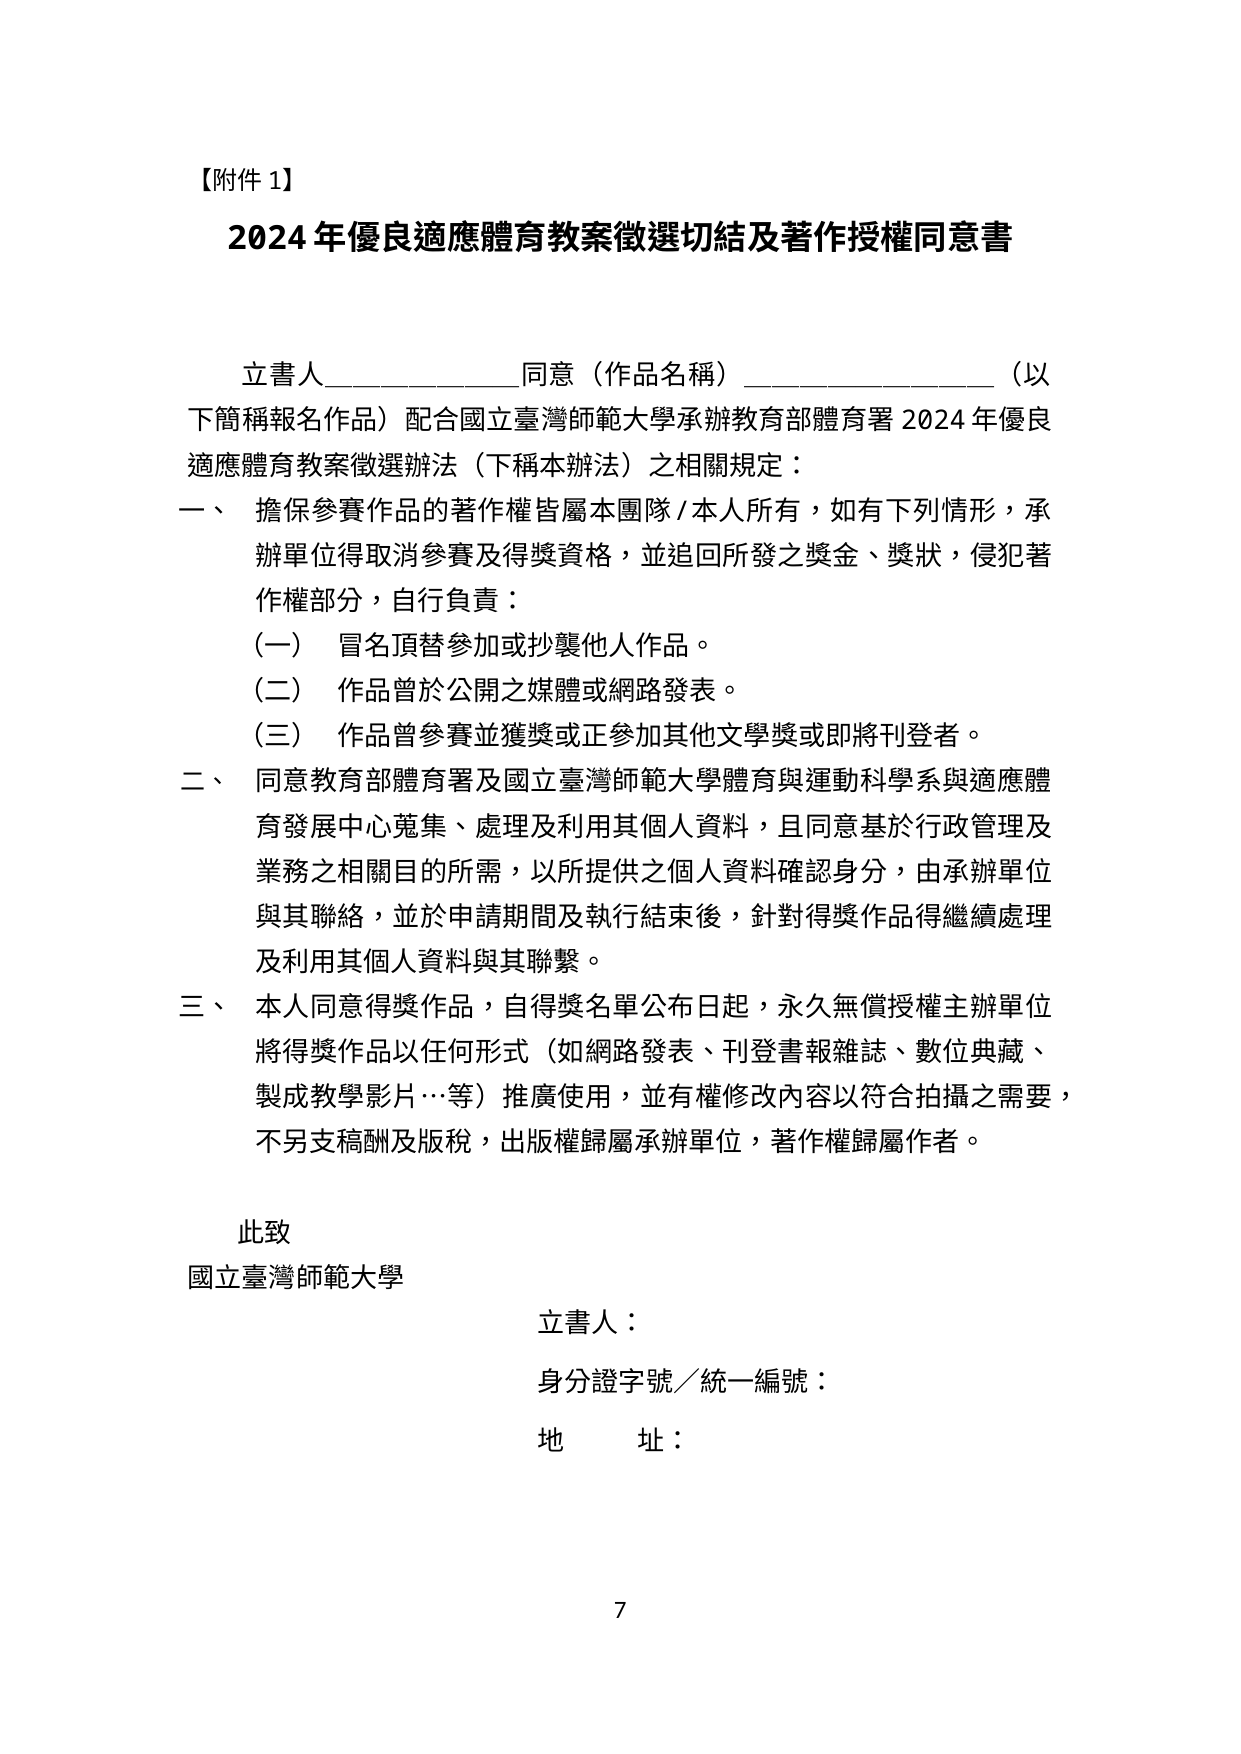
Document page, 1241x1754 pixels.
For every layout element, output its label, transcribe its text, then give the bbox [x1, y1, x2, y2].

text 地 址： [487, 1419, 1053, 1458]
list 作品曾參賽並獲獎或正參加其他文學獎或即將刊登者。 [237, 714, 1053, 753]
list 同意教育部體育署及國立臺灣師範大學體育與運動科學系與適應體育發展中心蒐集、處理及利用其個人資料，且同意基於行政管理及業務之相關目的所需，以所提供之個人資料確認身分，由承辦單位與其聯絡，並於申請期間及執行結束後，針對得獎作品得繼續處理及利用其個人資料與其聯繫。 [205, 759, 1053, 979]
text 此致 [187, 1211, 1053, 1250]
text 立書人： [487, 1301, 1053, 1340]
list 本人同意得獎作品，自得獎名單公布日起，永久無償授權主辦單位將得獎作品以任何形式（如網路發表、刊登書報雜誌、數位典藏、製成教學影片…等）推廣使用，並有權修改內容以符合拍攝之需要，不另支稿酬及版稅，出版權歸屬承辦單位，著作權歸屬作者。 [205, 985, 1053, 1159]
list 擔保參賽作品的著作權皆屬本團隊/本人所有，如有下列情形，承辦單位得取消參賽及得獎資格，並追回所發之獎金、獎狀，侵犯著作權部分，自行負責： [205, 489, 1053, 618]
text 身分證字號／統一編號： [487, 1360, 1053, 1399]
text 【附件1】 [187, 160, 1053, 197]
list 冒名頂替參加或抄襲他人作品。 [237, 624, 1053, 663]
list 作品曾於公開之媒體或網路發表。 [237, 669, 1053, 708]
text 立書人＿＿＿＿＿＿＿同意（作品名稱）＿＿＿＿＿＿＿＿＿（以下簡稱報名作品）配合國立臺灣師範大學承辦教育部體育署2024年優良適應體育教案徵選辦法（下稱本辦法）之相關規定： [187, 353, 1053, 483]
text 國立臺灣師範大學 [187, 1256, 1053, 1295]
text 2024年優良適應體育教案徵選切結及著作授權同意書 [187, 197, 1053, 272]
